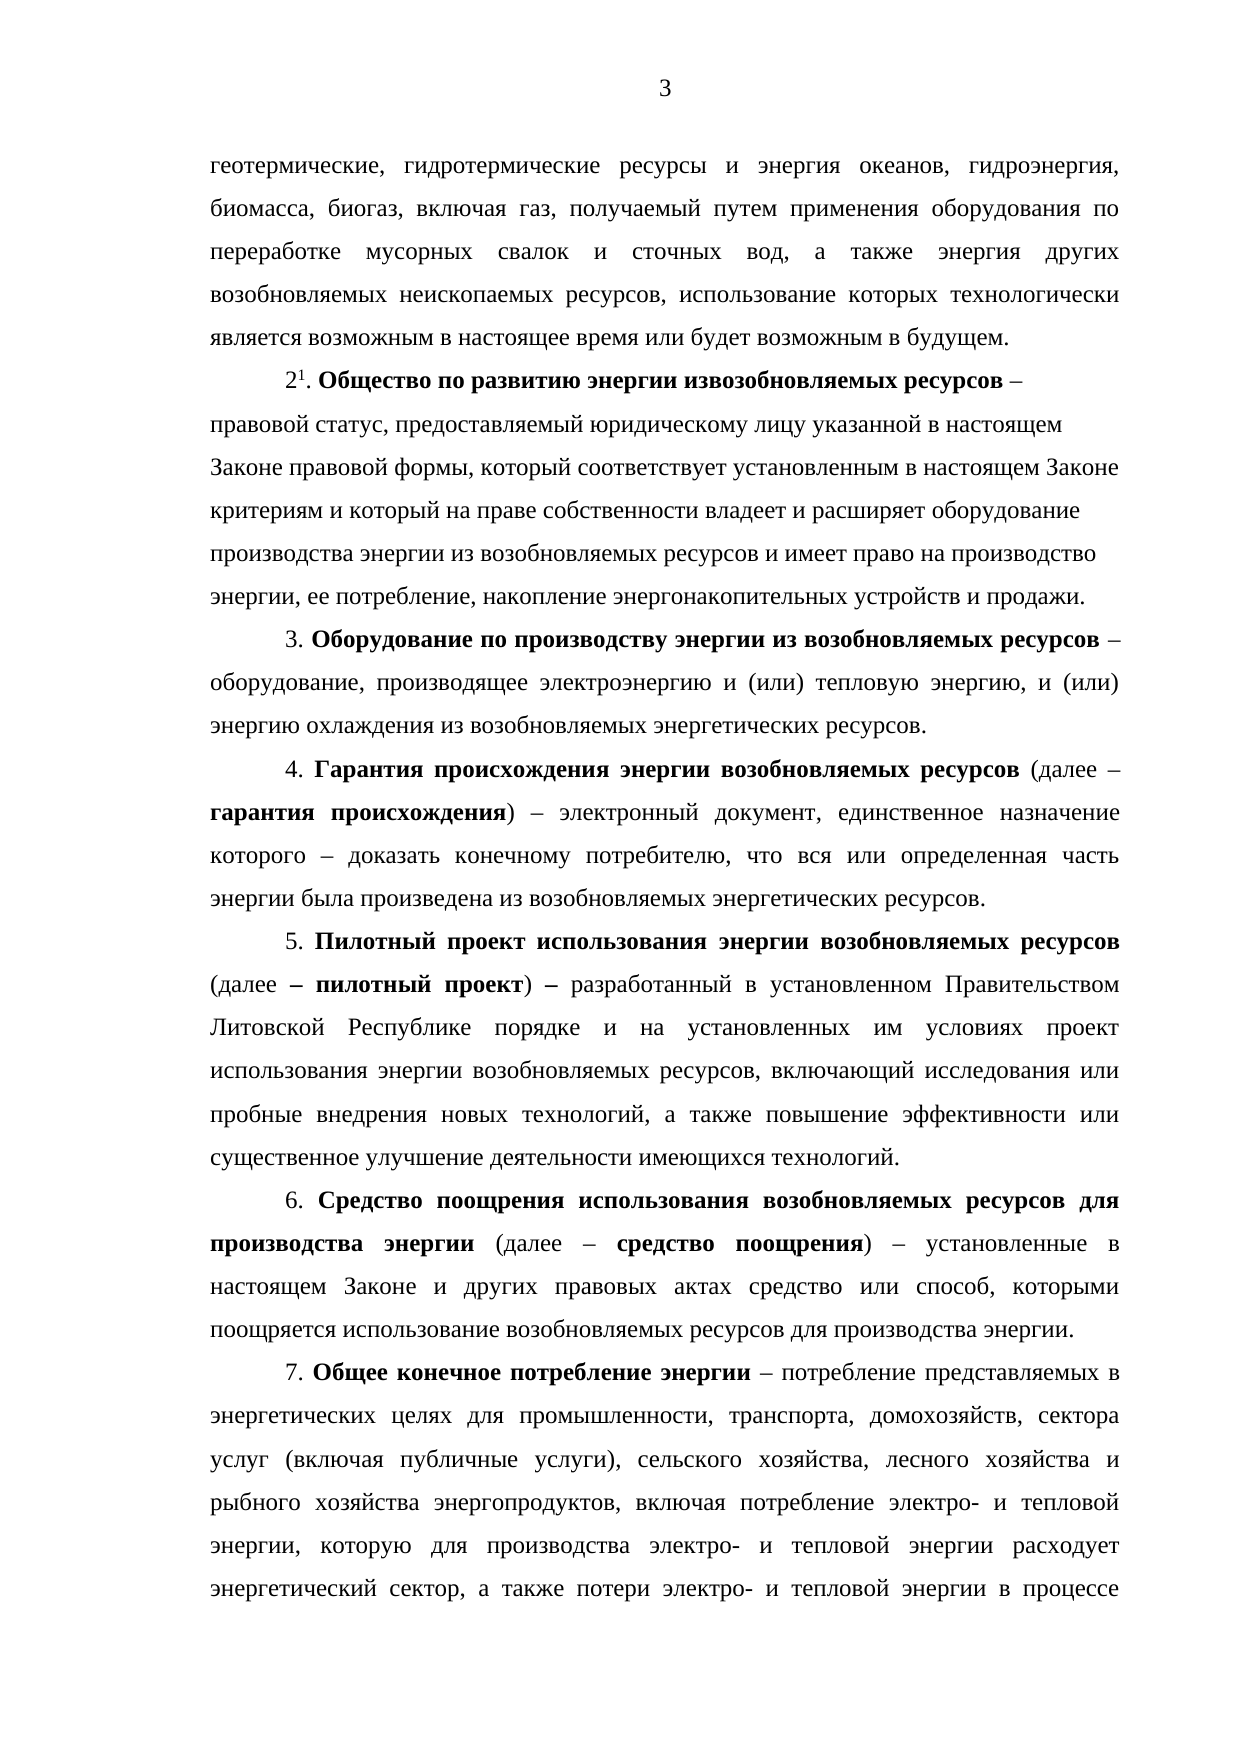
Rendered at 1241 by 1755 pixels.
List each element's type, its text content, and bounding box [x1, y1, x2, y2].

text 3. Оборудование по производству энергии из возобновляемых ресурсов – оборудование, производящее электроэнергию и (или) тепловую энергию, и (или) энергию охлаждения из возобновляемых энергетических ресурсов. [210, 624, 1120, 739]
text 4. Гарантия происхождения энергии возобновляемых ресурсов (далее – гарантия происхождения) – электронный документ, единственное назначение которого – доказать конечному потребителю, что вся или определенная часть энергии была произведена из возобновляемых энергетических ресурсов. [210, 754, 1120, 912]
text 7. Общее конечное потребление энергии – потребление представляемых в энергетических целях для промышленности, транспорта, домохозяйств, сектора услуг (включая публичные услуги), сельского хозяйства, лесного хозяйства и рыбного хозяйства энергопродуктов, включая потребление электро- и тепловой энергии, которую для производства электро- и тепловой энергии расходует энергетический сектор, а также потери электро- и тепловой энергии в процессе [210, 1357, 1120, 1602]
text 21. Общество по развитию энергии извозобновляемых ресурсов – правовой статус, предоставляемый юридическому лицу указанной в настоящем Законе правовой формы, который соответствует установленным в настоящем Законе критериям и который на праве собственности владеет и расширяет оборудование производства энергии из возобновляемых ресурсов и имеет право на производство энергии, ее потребление, накопление энергонакопительных устройств и продажи. [210, 366, 1120, 610]
text геотермические, гидротермические ресурсы и энергия океанов, гидроэнергия, биомасса, биогаз, включая газ, получаемый путем применения оборудования по переработке мусорных свалок и сточных вод, а также энергия других возобновляемых неископаемых ресурсов, использование которых технологически является возможным в настоящее время или будет возможным в будущем. [210, 150, 1120, 351]
text 6. Средство поощрения использования возобновляемых ресурсов для производства энергии (далее – средство поощрения) – установленные в настоящем Законе и других правовых актах средство или способ, которыми поощряется использование возобновляемых ресурсов для производства энергии. [210, 1185, 1120, 1343]
text 5. Пилотный проект использования энергии возобновляемых ресурсов (далее – пилотный проект) – разработанный в установленном Правительством Литовской Республике порядке и на установленных им условиях проект использования энергии возобновляемых ресурсов, включающий исследования или пробные внедрения новых технологий, а также повышение эффективности или существенное улучшение деятельности имеющихся технологий. [210, 926, 1120, 1171]
